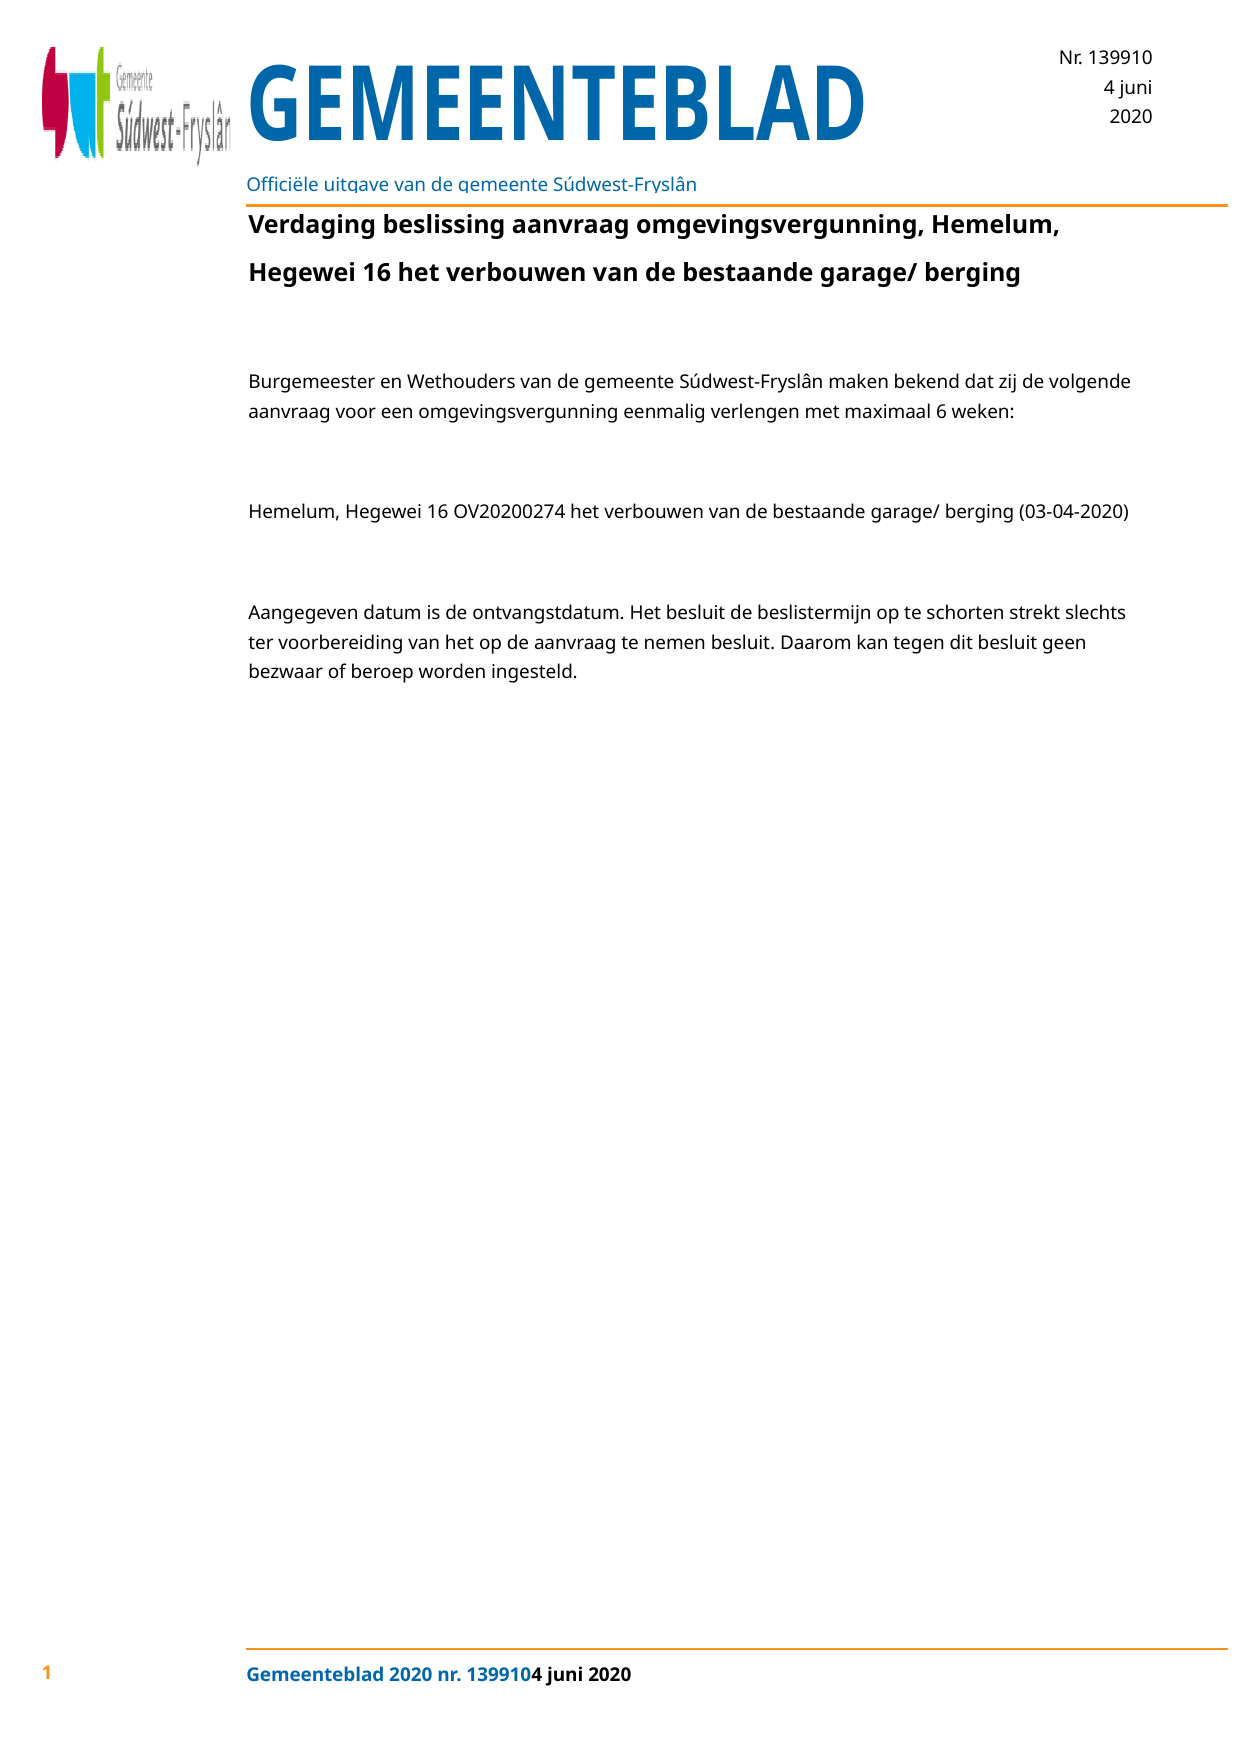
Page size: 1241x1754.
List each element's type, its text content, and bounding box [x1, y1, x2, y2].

picture [41, 47, 231, 172]
text Hemelum, Hegewei 16 OV20200274 het verbouwen van de bestaande garage/ berging (03-04-2020) [248, 499, 1152, 524]
text Burgemeester en Wethouders van de gemeente Súdwest-Fryslân maken bekend dat zij de volgende aanvraag voor een omgevingsvergunning eenmalig verlengen met maximaal 6 weken: [248, 368, 1152, 424]
text Verdaging beslissing aanvraag omgevingsvergunning, Hemelum, Hegewei 16 het verbouwen van de bestaande garage/ berging [248, 207, 1152, 288]
text Aangegeven datum is de ontvangstdatum. Het besluit de beslistermijn op te schorten strekt slechts ter voorbereiding van het op de aanvraag te nemen besluit. Daarom kan tegen dit besluit geen bezwaar of beroep worden ingesteld. [248, 599, 1152, 684]
